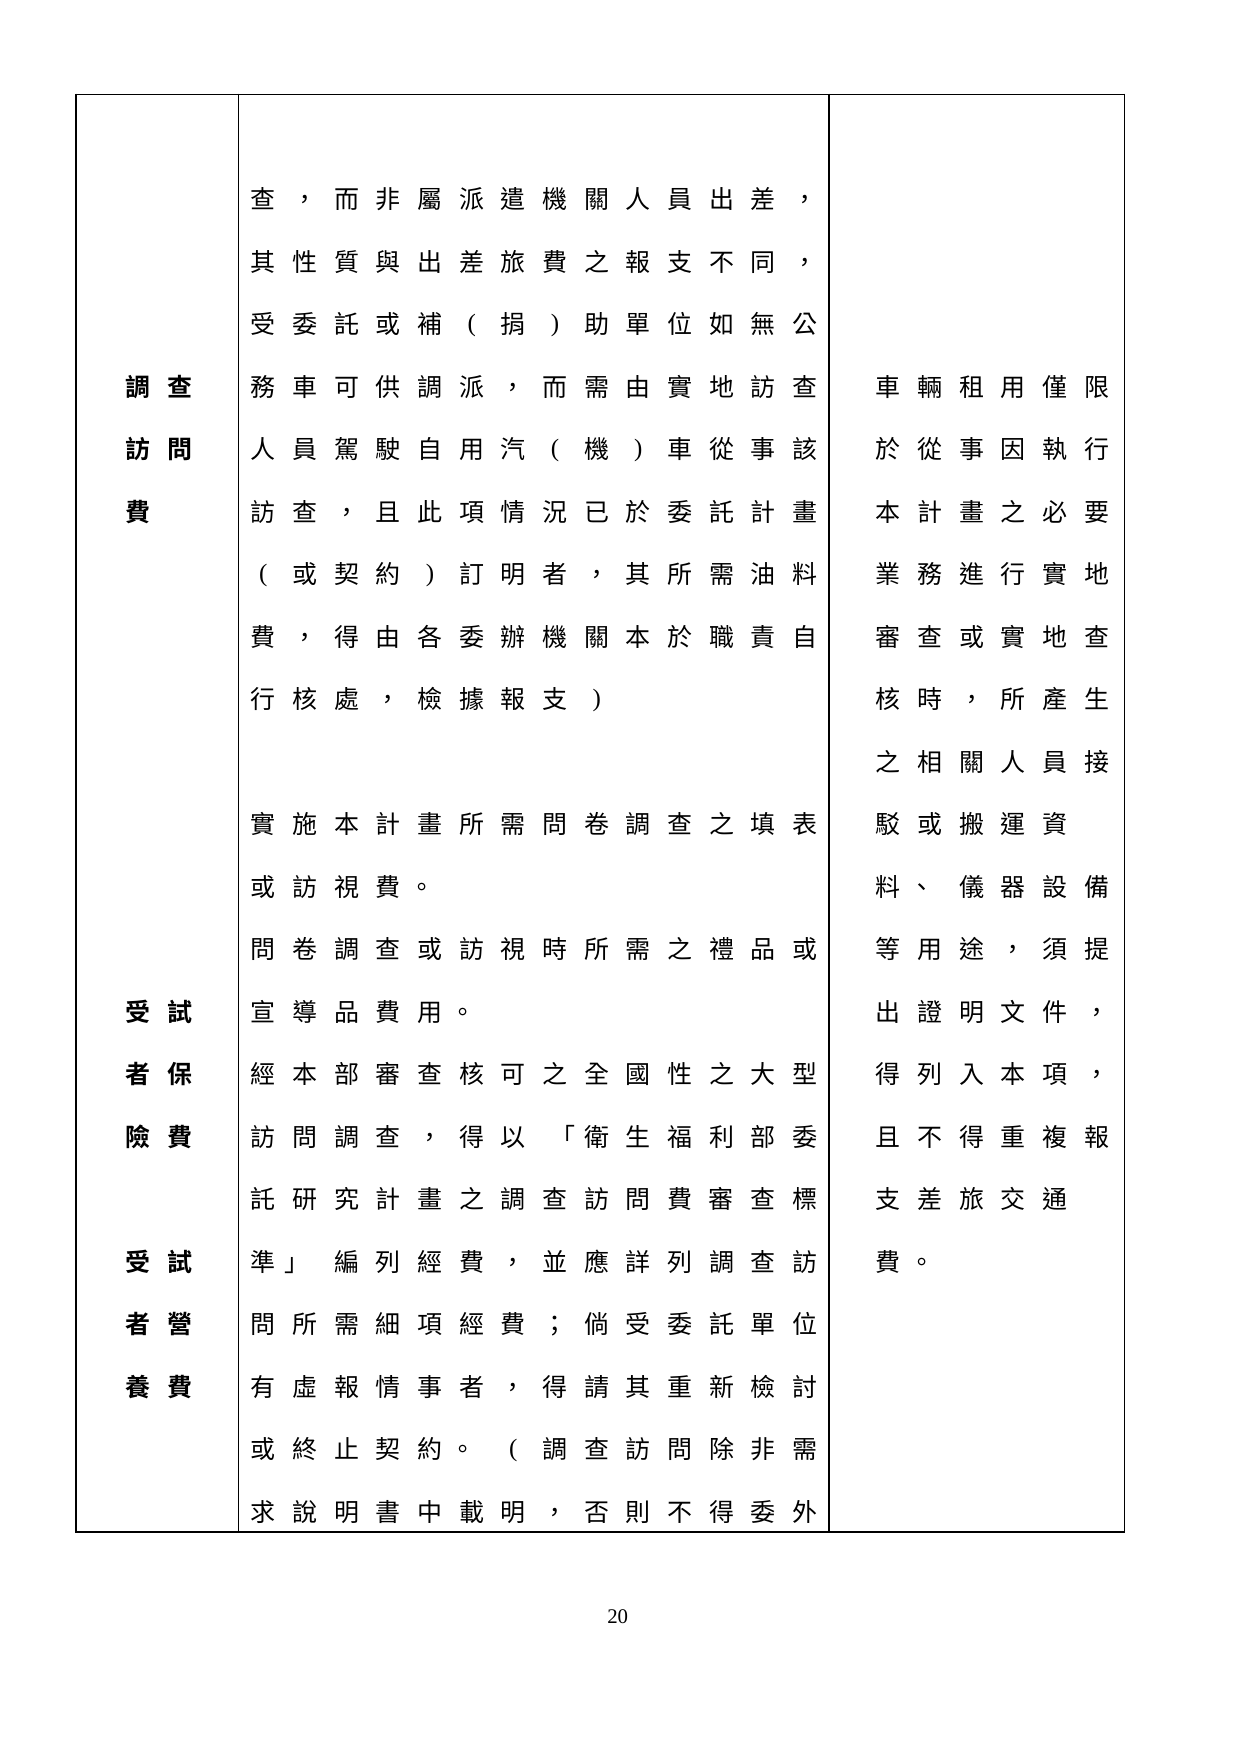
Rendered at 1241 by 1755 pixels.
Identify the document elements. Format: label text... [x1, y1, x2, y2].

table_cell 調查訪問費 受試者保險費 受試者營養費 [77, 95, 238, 1531]
table_cell 車輛租用僅限於從事因執行本計畫之必要業務進行實地審查或實地查核時，所產生之相關人員接駁或搬運資料、儀器設備等用途，須提出證明文件，得列入本項，且不得重複報支差旅交通費。 [830, 95, 1124, 1531]
table_cell 查，而非屬派遣機關人員出差，其性質與出差旅費之報支不同，受委託或補(捐)助單位如無公務車可供調派，而需由實地訪查人員駕駛自用汽(機)車從事該訪查，且此項情況已於委託計畫(或契約)訂明者，其所需油料費，得由各委辦機關本於職責自行核處，檢據報支) 實施本計畫所需問卷調查之填表或訪視費。 問卷調查或訪視時所需之禮品或宣導品費用。 經本部審查核可之全國性之大型訪問調查，得以「衛生福利部委託研究計畫之調查訪問費審查標準」編列經費，並應詳列調查訪問所需細項經費；倘受委託單位有虛報情事者，得請其重新檢討或終止契約。(調查訪問除非需求說明書中載明，否則不得委外 [239, 95, 828, 1531]
